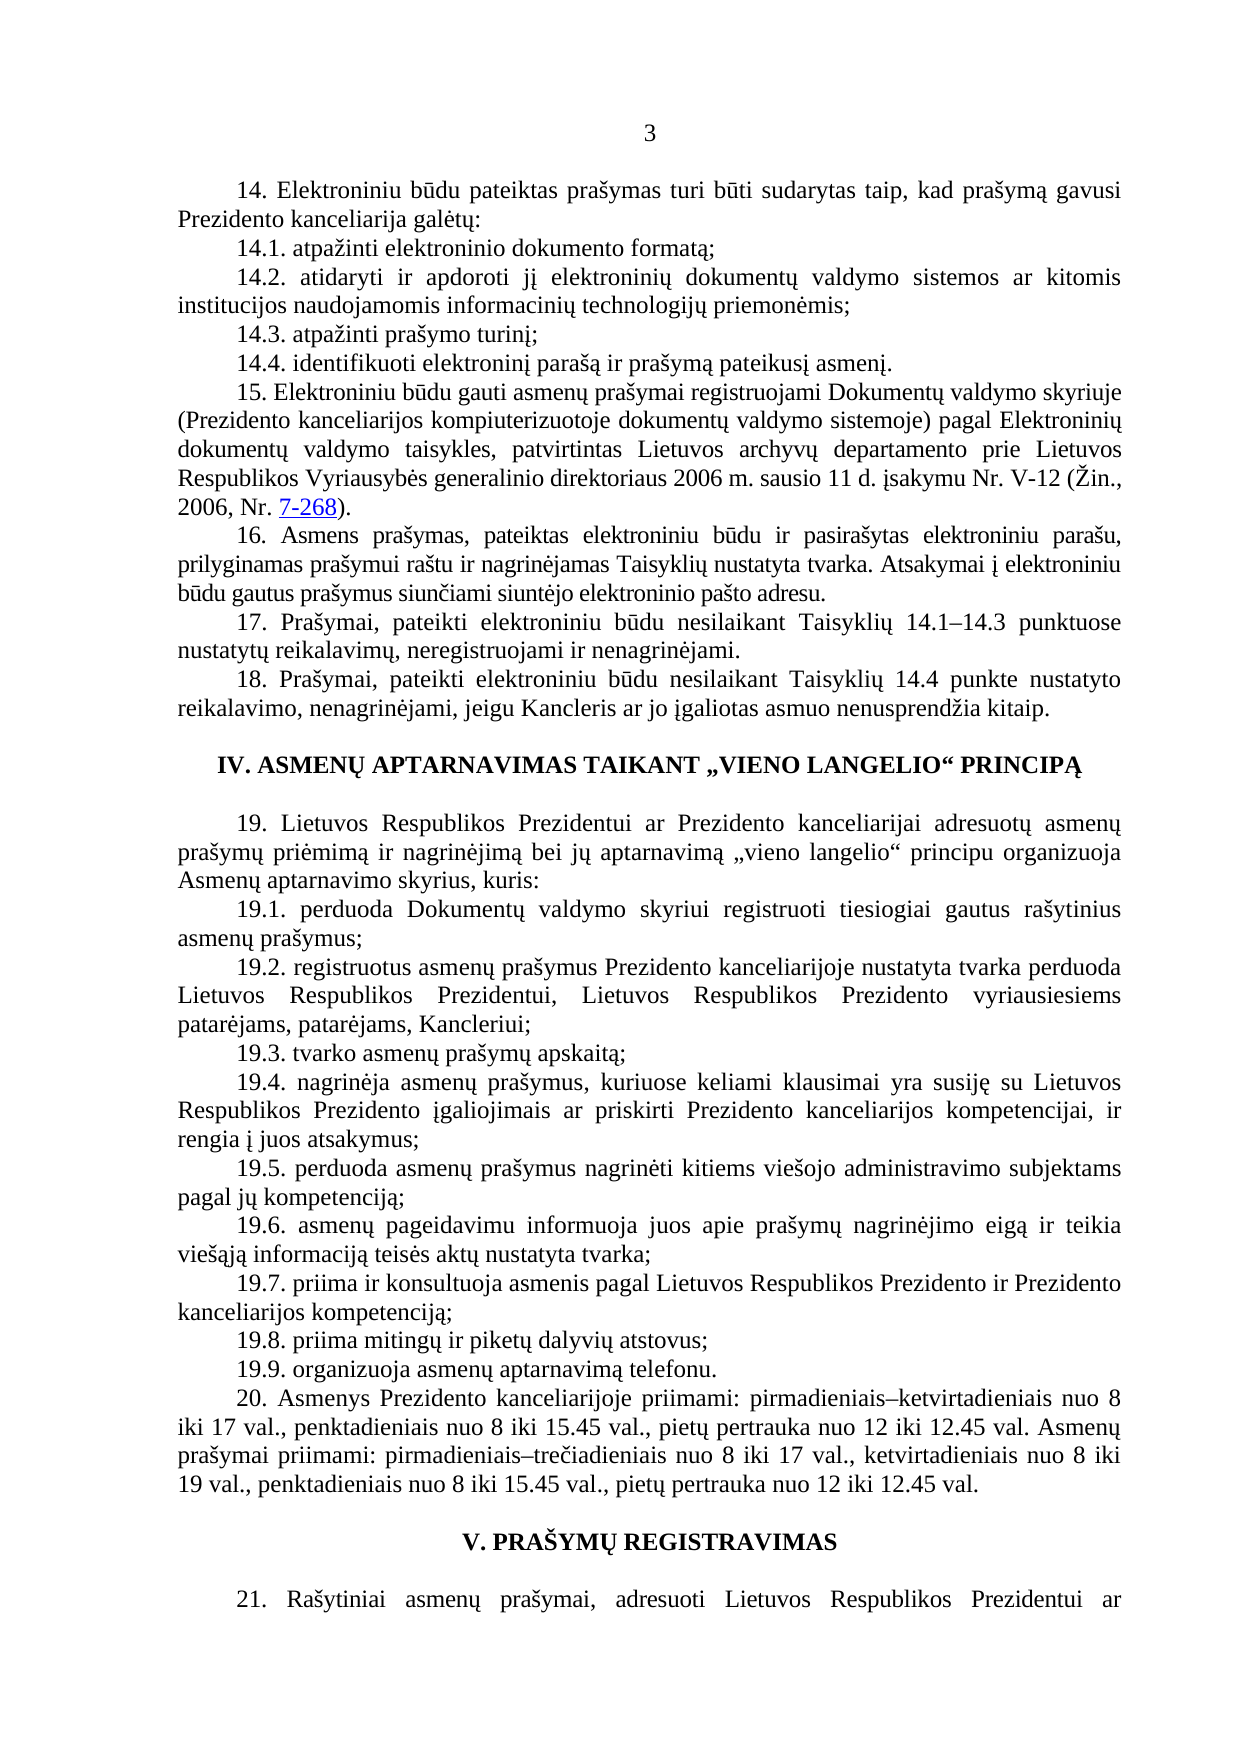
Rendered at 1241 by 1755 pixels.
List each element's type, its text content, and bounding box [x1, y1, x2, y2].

text 14. Elektroniniu būdu pateiktas prašymas turi būti sudarytas taip, kad prašymą gavusi Prezidento kanceliarija galėtų: [177, 176, 1122, 233]
text 19.6. asmenų pageidavimu informuoja juos apie prašymų nagrinėjimo eigą ir teikia viešąją informaciją teisės aktų nustatyta tvarka; [177, 1211, 1122, 1268]
text 15. Elektroniniu būdu gauti asmenų prašymai registruojami Dokumentų valdymo skyriuje (Prezidento kanceliarijos kompiuterizuotoje dokumentų valdymo sistemoje) pagal Elektroninių dokumentų valdymo taisykles, patvirtintas Lietuvos archyvų departamento prie Lietuvos Respublikos Vyriausybės generalinio direktoriaus 2006 m. sausio 11 d. įsakymu Nr. V-12 (Žin., 2006, Nr. 7-268). [177, 377, 1122, 521]
text IV. ASMENŲ APTARNAVIMAS TAIKANT „VIENO LANGELIO“ PRINCIPĄ [177, 751, 1122, 779]
text 14.4. identifikuoti elektroninį parašą ir prašymą pateikusį asmenį. [177, 348, 1122, 377]
text V. PRAŠYMŲ REGISTRAVIMAS [177, 1527, 1122, 1556]
text 16. Asmens prašymas, pateiktas elektroniniu būdu ir pasirašytas elektroniniu parašu, prilyginamas prašymui raštu ir nagrinėjamas Taisyklių nustatyta tvarka. Atsakymai į elektroniniu būdu gautus prašymus siunčiami siuntėjo elektroninio pašto adresu. [177, 521, 1122, 607]
text 19.8. priima mitingų ir piketų dalyvių atstovus; [177, 1326, 1122, 1354]
text 19. Lietuvos Respublikos Prezidentui ar Prezidento kanceliarijai adresuotų asmenų prašymų priėmimą ir nagrinėjimą bei jų aptarnavimą „vieno langelio“ principu organizuoja Asmenų aptarnavimo skyrius, kuris: [177, 808, 1122, 894]
text 14.3. atpažinti prašymo turinį; [177, 319, 1122, 348]
text 20. Asmenys Prezidento kanceliarijoje priimami: pirmadieniais–ketvirtadieniais nuo 8 iki 17 val., penktadieniais nuo 8 iki 15.45 val., pietų pertrauka nuo 12 iki 12.45 val. Asmenų prašymai priimami: pirmadieniais–trečiadieniais nuo 8 iki 17 val., ketvirtadieniais nuo 8 iki 19 val., penktadieniais nuo 8 iki 15.45 val., pietų pertrauka nuo 12 iki 12.45 val. [177, 1383, 1122, 1498]
text 18. Prašymai, pateikti elektroniniu būdu nesilaikant Taisyklių 14.4 punkte nustatyto reikalavimo, nenagrinėjami, jeigu Kancleris ar jo įgaliotas asmuo nenusprendžia kitaip. [177, 664, 1122, 722]
text 19.9. organizuoja asmenų aptarnavimą telefonu. [177, 1354, 1122, 1383]
text 17. Prašymai, pateikti elektroniniu būdu nesilaikant Taisyklių 14.1–14.3 punktuose nustatytų reikalavimų, neregistruojami ir nenagrinėjami. [177, 607, 1122, 664]
text 14.2. atidaryti ir apdoroti jį elektroninių dokumentų valdymo sistemos ar kitomis institucijos naudojamomis informacinių technologijų priemonėmis; [177, 262, 1122, 319]
text 19.7. priima ir konsultuoja asmenis pagal Lietuvos Respublikos Prezidento ir Prezidento kanceliarijos kompetenciją; [177, 1268, 1122, 1326]
text 21. Rašytiniai asmenų prašymai, adresuoti Lietuvos Respublikos Prezidentui ar [177, 1584, 1122, 1613]
text 19.3. tvarko asmenų prašymų apskaitą; [177, 1038, 1122, 1067]
text 19.5. perduoda asmenų prašymus nagrinėti kitiems viešojo administravimo subjektams pagal jų kompetenciją; [177, 1153, 1122, 1211]
text 19.2. registruotus asmenų prašymus Prezidento kanceliarijoje nustatyta tvarka perduoda Lietuvos Respublikos Prezidentui, Lietuvos Respublikos Prezidento vyriausiesiems patarėjams, patarėjams, Kancleriui; [177, 952, 1122, 1038]
text 14.1. atpažinti elektroninio dokumento formatą; [177, 233, 1122, 262]
text 19.1. perduoda Dokumentų valdymo skyriui registruoti tiesiogiai gautus rašytinius asmenų prašymus; [177, 894, 1122, 952]
text 19.4. nagrinėja asmenų prašymus, kuriuose keliami klausimai yra susiję su Lietuvos Respublikos Prezidento įgaliojimais ar priskirti Prezidento kanceliarijos kompetencijai, ir rengia į juos atsakymus; [177, 1067, 1122, 1153]
